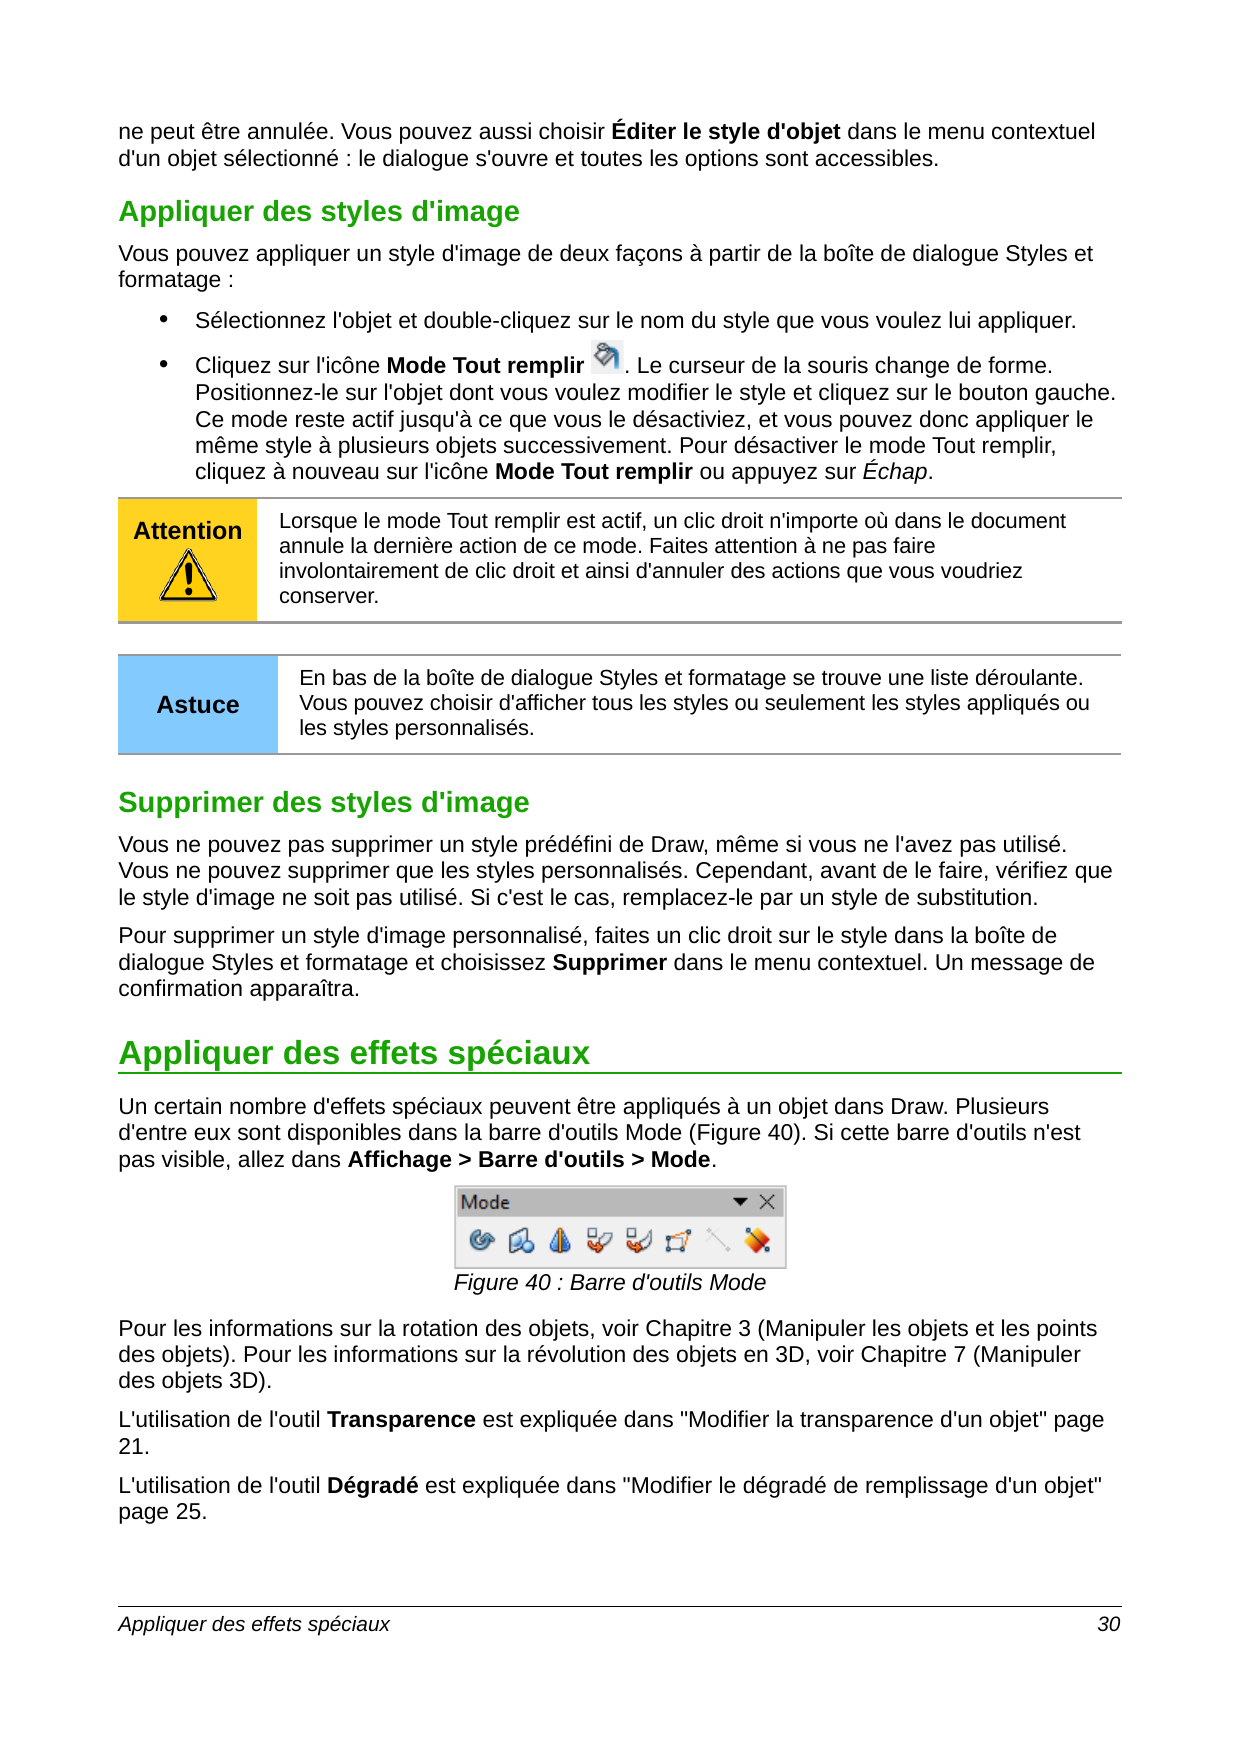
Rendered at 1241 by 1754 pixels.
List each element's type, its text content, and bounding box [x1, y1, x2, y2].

subtitle Appliquer des effets spéciaux [118, 1033, 1122, 1072]
table_header Astuce [118, 656, 278, 753]
text Un certain nombre d'effets spéciaux peuvent être appliqués à un objet dans Draw. Plusieurs d'entre eux sont disponibles dans la barre d'outils Mode (Figure 40). Si cette barre d'outils n'est pas visible, allez dans Affichage > Barre d'outils > Mode. [118, 1093, 1122, 1172]
text Vous pouvez appliquer un style d'image de deux façons à partir de la boîte de dialogue Styles et formatage : [118, 240, 1122, 292]
subtitle Appliquer des styles d'image [118, 194, 1122, 227]
text L'utilisation de l'outil Dégradé est expliquée dans "Modifier le dégradé de remplissage d'un objet" page 25. [118, 1472, 1122, 1524]
text Vous ne pouvez pas supprimer un style prédéfini de Draw, même si vous ne l'avez pas utilisé. Vous ne pouvez supprimer que les styles personnalisés. Cependant, avant de le faire, vérifiez que le style d'image ne soit pas utilisé. Si c'est le cas, remplacez-le par un style de substitution. [118, 831, 1122, 910]
table_header En bas de la boîte de dialogue Styles et formatage se trouve une liste déroulante. Vous pouvez choisir d'afficher tous les styles ou seulement les styles appliqués ou les styles personnalisés. [278, 656, 1121, 753]
picture [453, 1184, 787, 1269]
list Cliquez sur l'icône Mode Tout remplir . Le curseur de la souris change de forme. Positionnez-le sur l'objet dont vous voulez modifier le style et cliquez sur le bouton gauche. Ce mode reste actif jusqu'à ce que vous le désactiviez, et vous pouvez donc appliquer le même style à plusieurs objets successivement. Pour désactiver le mode Tout remplir, cliquez à nouveau sur l'icône Mode Tout remplir ou appuyez sur Échap. [156, 340, 1122, 484]
list Sélectionnez l'objet et double-cliquez sur le nom du style que vous voulez lui appliquer. [156, 305, 1122, 334]
table_header Lorsque le mode Tout remplir est actif, un clic droit n'importe où dans le document annule la dernière action de ce mode. Faites attention à ne pas faire involontairement de clic droit et ainsi d'annuler des actions que vous voudriez conserver. [258, 499, 1122, 621]
table_header Attention [118, 499, 257, 621]
picture [155, 544, 220, 605]
text L'utilisation de l'outil Transparence est expliquée dans "Modifier la transparence d'un objet" page 21. [118, 1406, 1122, 1459]
text Pour supprimer un style d'image personnalisé, faites un clic droit sur le style dans la boîte de dialogue Styles et formatage et choisissez Supprimer dans le menu contextuel. Un message de confirmation apparaîtra. [118, 922, 1122, 1002]
text Figure 40 : Barre d'outils Mode [454, 1269, 787, 1295]
text ne peut être annulée. Vous pouvez aussi choisir Éditer le style d'objet dans le menu contextuel d'un objet sélectionné : le dialogue s'ouvre et toutes les options sont accessibles. [118, 118, 1122, 171]
text Pour les informations sur la rotation des objets, voir Chapitre 3 (Manipuler les objets et les points des objets). Pour les informations sur la révolution des objets en 3D, voir Chapitre 7 (Manipuler des objets 3D). [118, 1315, 1122, 1394]
picture [591, 340, 624, 374]
subtitle Supprimer des styles d'image [118, 785, 1122, 818]
